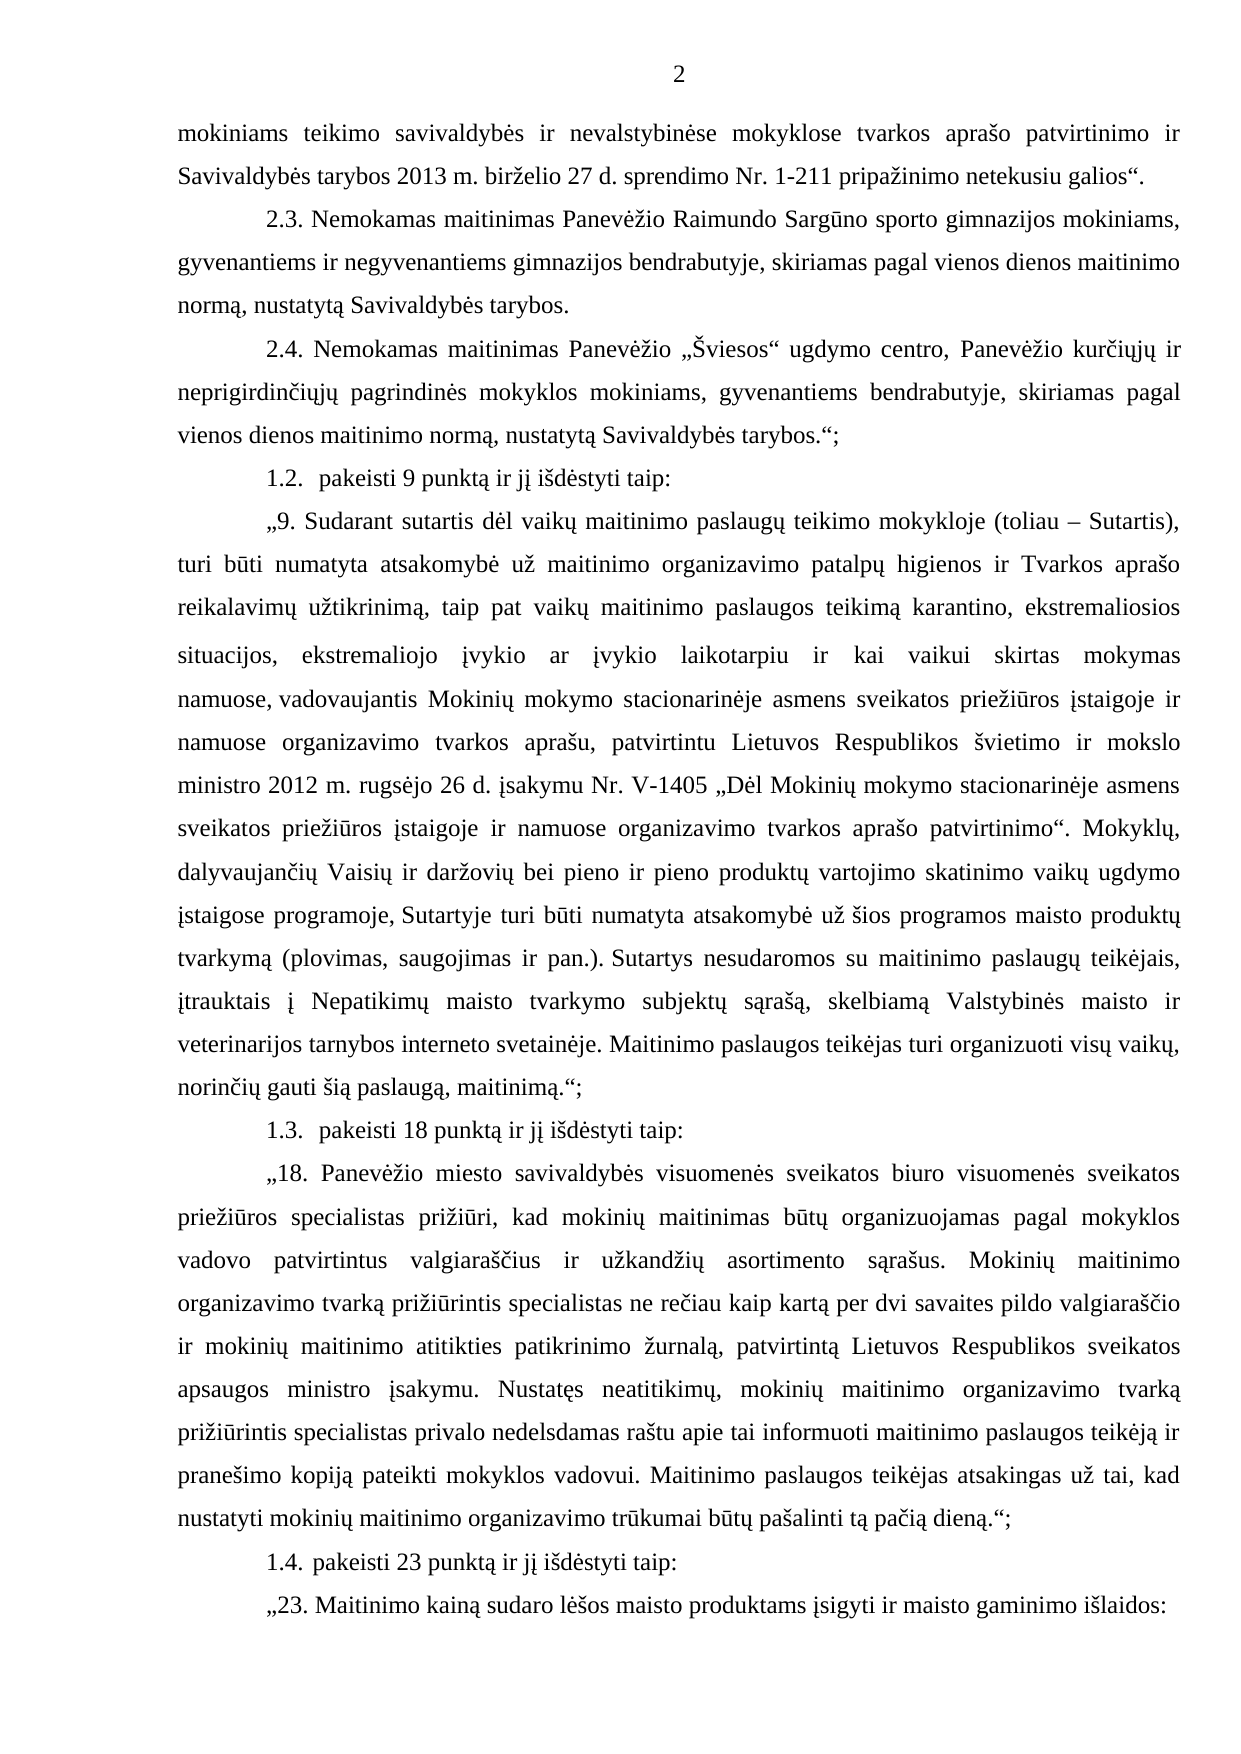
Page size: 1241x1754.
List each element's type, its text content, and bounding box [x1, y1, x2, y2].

text mokiniams teikimo savivaldybės ir nevalstybinėse mokyklose tvarkos aprašo patvirtinimo ir Savivaldybės tarybos 2013 m. birželio 27 d. sprendimo Nr. 1-211 pripažinimo netekusiu galios“. [177, 118, 1181, 190]
text „18. Panevėžio miesto savivaldybės visuomenės sveikatos biuro visuomenės sveikatos priežiūros specialistas prižiūri, kad mokinių maitinimas būtų organizuojamas pagal mokyklos vadovo patvirtintus valgiaraščius ir užkandžių asortimento sąrašus. Mokinių maitinimo organizavimo tvarką prižiūrintis specialistas ne rečiau kaip kartą per dvi savaites pildo valgiaraščio ir mokinių maitinimo atitikties patikrinimo žurnalą, patvirtintą Lietuvos Respublikos sveikatos apsaugos ministro įsakymu. Nustatęs neatitikimų, mokinių maitinimo organizavimo tvarką prižiūrintis specialistas privalo nedelsdamas raštu apie tai informuoti maitinimo paslaugos teikėją ir pranešimo kopiją pateikti mokyklos vadovui. Maitinimo paslaugos teikėjas atsakingas už tai, kad nustatyti mokinių maitinimo organizavimo trūkumai būtų pašalinti tą pačią dieną.“; [177, 1158, 1181, 1532]
text „9. Sudarant sutartis dėl vaikų maitinimo paslaugų teikimo mokykloje (toliau – Sutartis), turi būti numatyta atsakomybė už maitinimo organizavimo patalpų higienos ir Tvarkos aprašo reikalavimų užtikrinimą, taip pat vaikų maitinimo paslaugos teikimą karantino, ekstremaliosios situacijos, ekstremaliojo įvykio ar įvykio laikotarpiu ir kai vaikui skirtas mokymas namuose, vadovaujantis Mokinių mokymo stacionarinėje asmens sveikatos priežiūros įstaigoje ir namuose organizavimo tvarkos aprašu, patvirtintu Lietuvos Respublikos švietimo ir mokslo ministro 2012 m. rugsėjo 26 d. įsakymu Nr. V-1405 „Dėl Mokinių mokymo stacionarinėje asmens sveikatos priežiūros įstaigoje ir namuose organizavimo tvarkos aprašo patvirtinimo“. Mokyklų, dalyvaujančių Vaisių ir daržovių bei pieno ir pieno produktų vartojimo skatinimo vaikų ugdymo įstaigose programoje, Sutartyje turi būti numatyta atsakomybė už šios programos maisto produktų tvarkymą (plovimas, saugojimas ir pan.). Sutartys nesudaromos su maitinimo paslaugų teikėjais, įtrauktais į Nepatikimų maisto tvarkymo subjektų sąrašą, skelbiamą Valstybinės maisto ir veterinarijos tarnybos interneto svetainėje. Maitinimo paslaugos teikėjas turi organizuoti visų vaikų, norinčių gauti šią paslaugą, maitinimą.“; [177, 506, 1181, 1101]
text 2.4. Nemokamas maitinimas Panevėžio „Šviesos“ ugdymo centro, Panevėžio kurčiųjų ir neprigirdinčiųjų pagrindinės mokyklos mokiniams, gyvenantiems bendrabutyje, skiriamas pagal vienos dienos maitinimo normą, nustatytą Savivaldybės tarybos.“; [177, 334, 1181, 449]
text 2.3. Nemokamas maitinimas Panevėžio Raimundo Sargūno sporto gimnazijos mokiniams, gyvenantiems ir negyvenantiems gimnazijos bendrabutyje, skiriamas pagal vienos dienos maitinimo normą, nustatytą Savivaldybės tarybos. [177, 204, 1181, 319]
text 1.2. pakeisti 9 punktą ir jį išdėstyti taip: [177, 463, 1181, 492]
text 1.3. pakeisti 18 punktą ir jį išdėstyti taip: [177, 1115, 1181, 1144]
text 1.4. pakeisti 23 punktą ir jį išdėstyti taip: [177, 1547, 1181, 1575]
text „23. Maitinimo kainą sudaro lėšos maisto produktams įsigyti ir maisto gaminimo išlaidos: [177, 1590, 1181, 1618]
